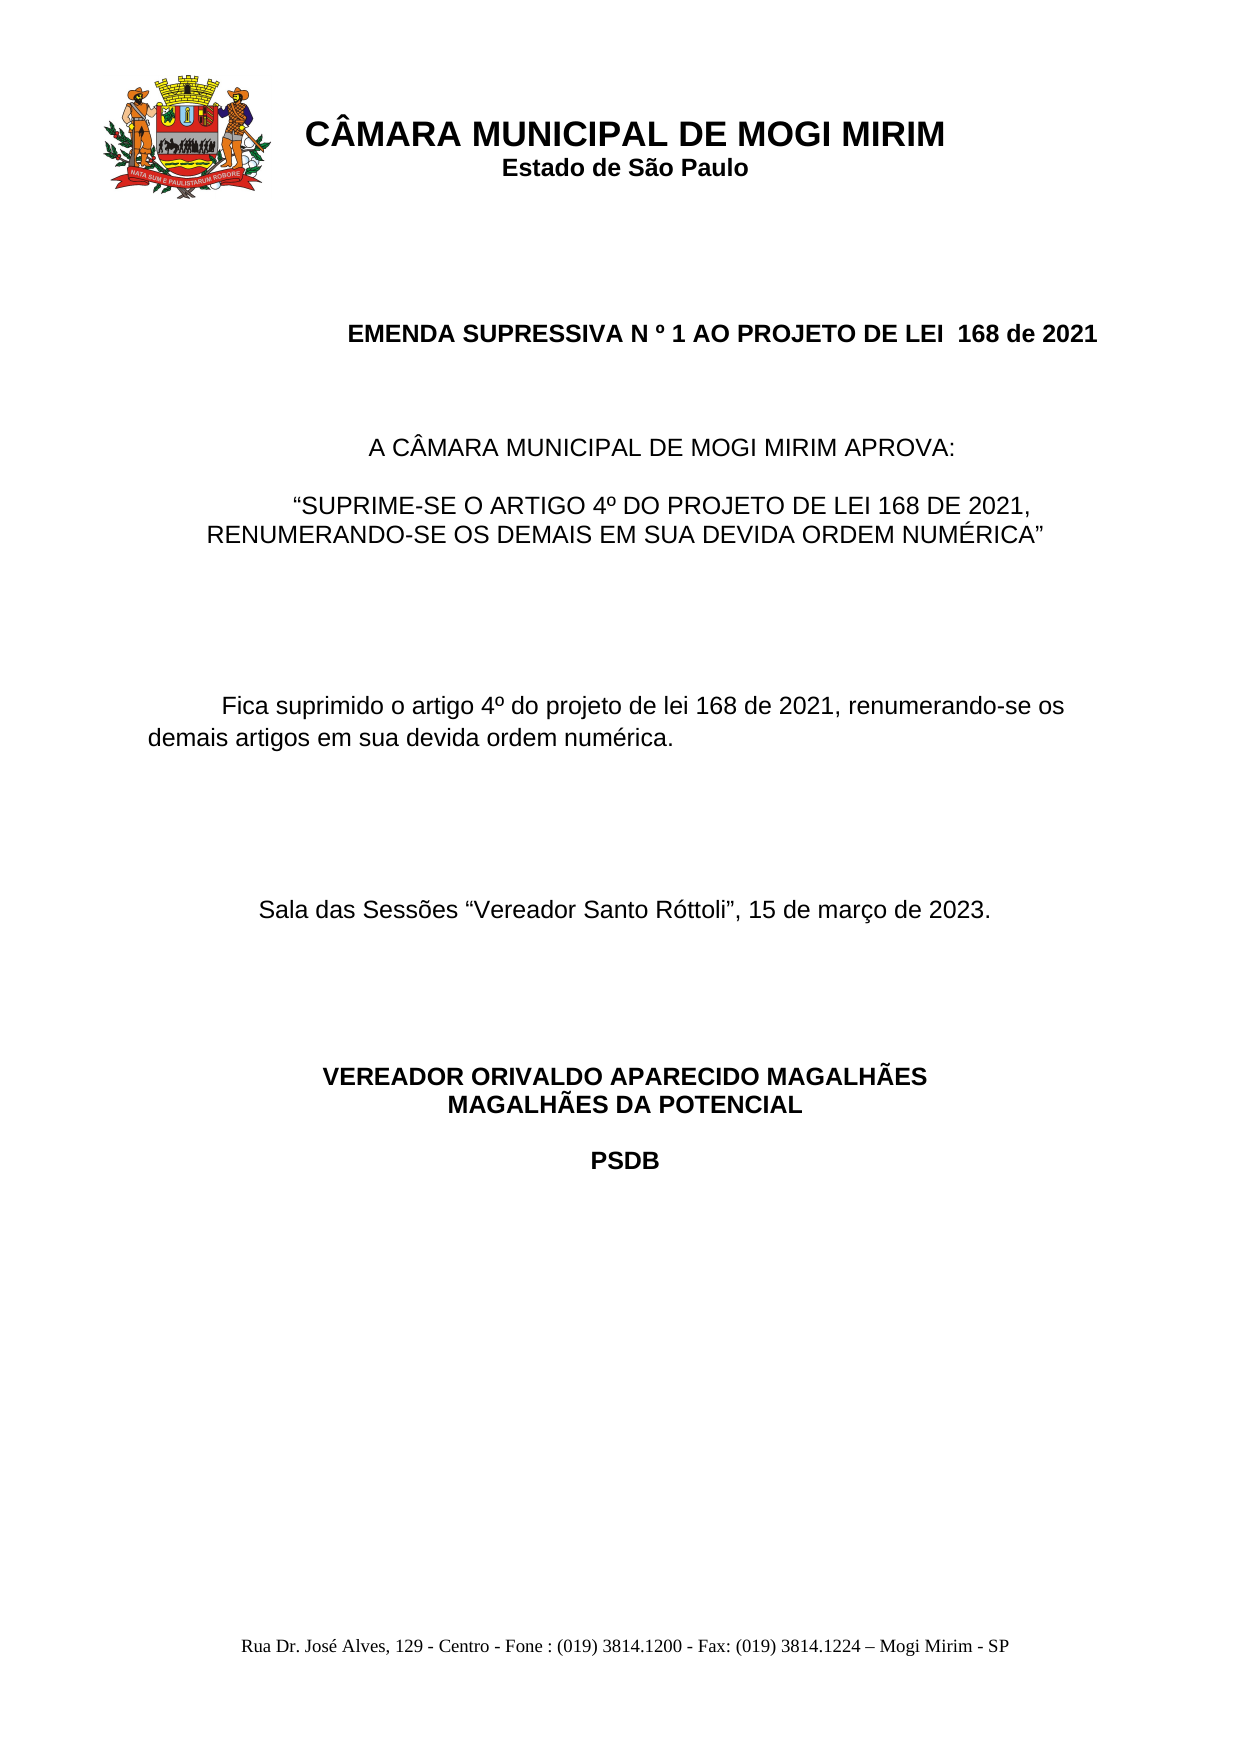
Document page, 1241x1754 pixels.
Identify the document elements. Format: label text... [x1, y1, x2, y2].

text VEREADOR ORIVALDO APARECIDO MAGALHÃES [148, 1063, 1103, 1091]
text Fica suprimido o artigo 4º do projeto de lei 168 de 2021, renumerando-se os demais artigos em sua devida ordem numérica. [148, 692, 1103, 752]
text A CÂMARA MUNICIPAL DE MOGI MIRIM APROVA: [148, 434, 1103, 462]
text PSDB [148, 1147, 1103, 1175]
text MAGALHÃES DA POTENCIAL [148, 1091, 1103, 1119]
text EMENDA SUPRESSIVA N º 1 AO PROJETO DE LEI 168 de 2021 [148, 320, 1103, 348]
text “SUPRIME-SE O ARTIGO 4º DO PROJETO DE LEI 168 DE 2021, RENUMERANDO-SE OS DEMAIS EM SUA DEVIDA ORDEM NUMÉRICA” [148, 492, 1103, 549]
picture [102, 75, 272, 199]
text Sala das Sessões “Vereador Santo Róttoli”, 15 de março de 2023. [148, 896, 1103, 924]
